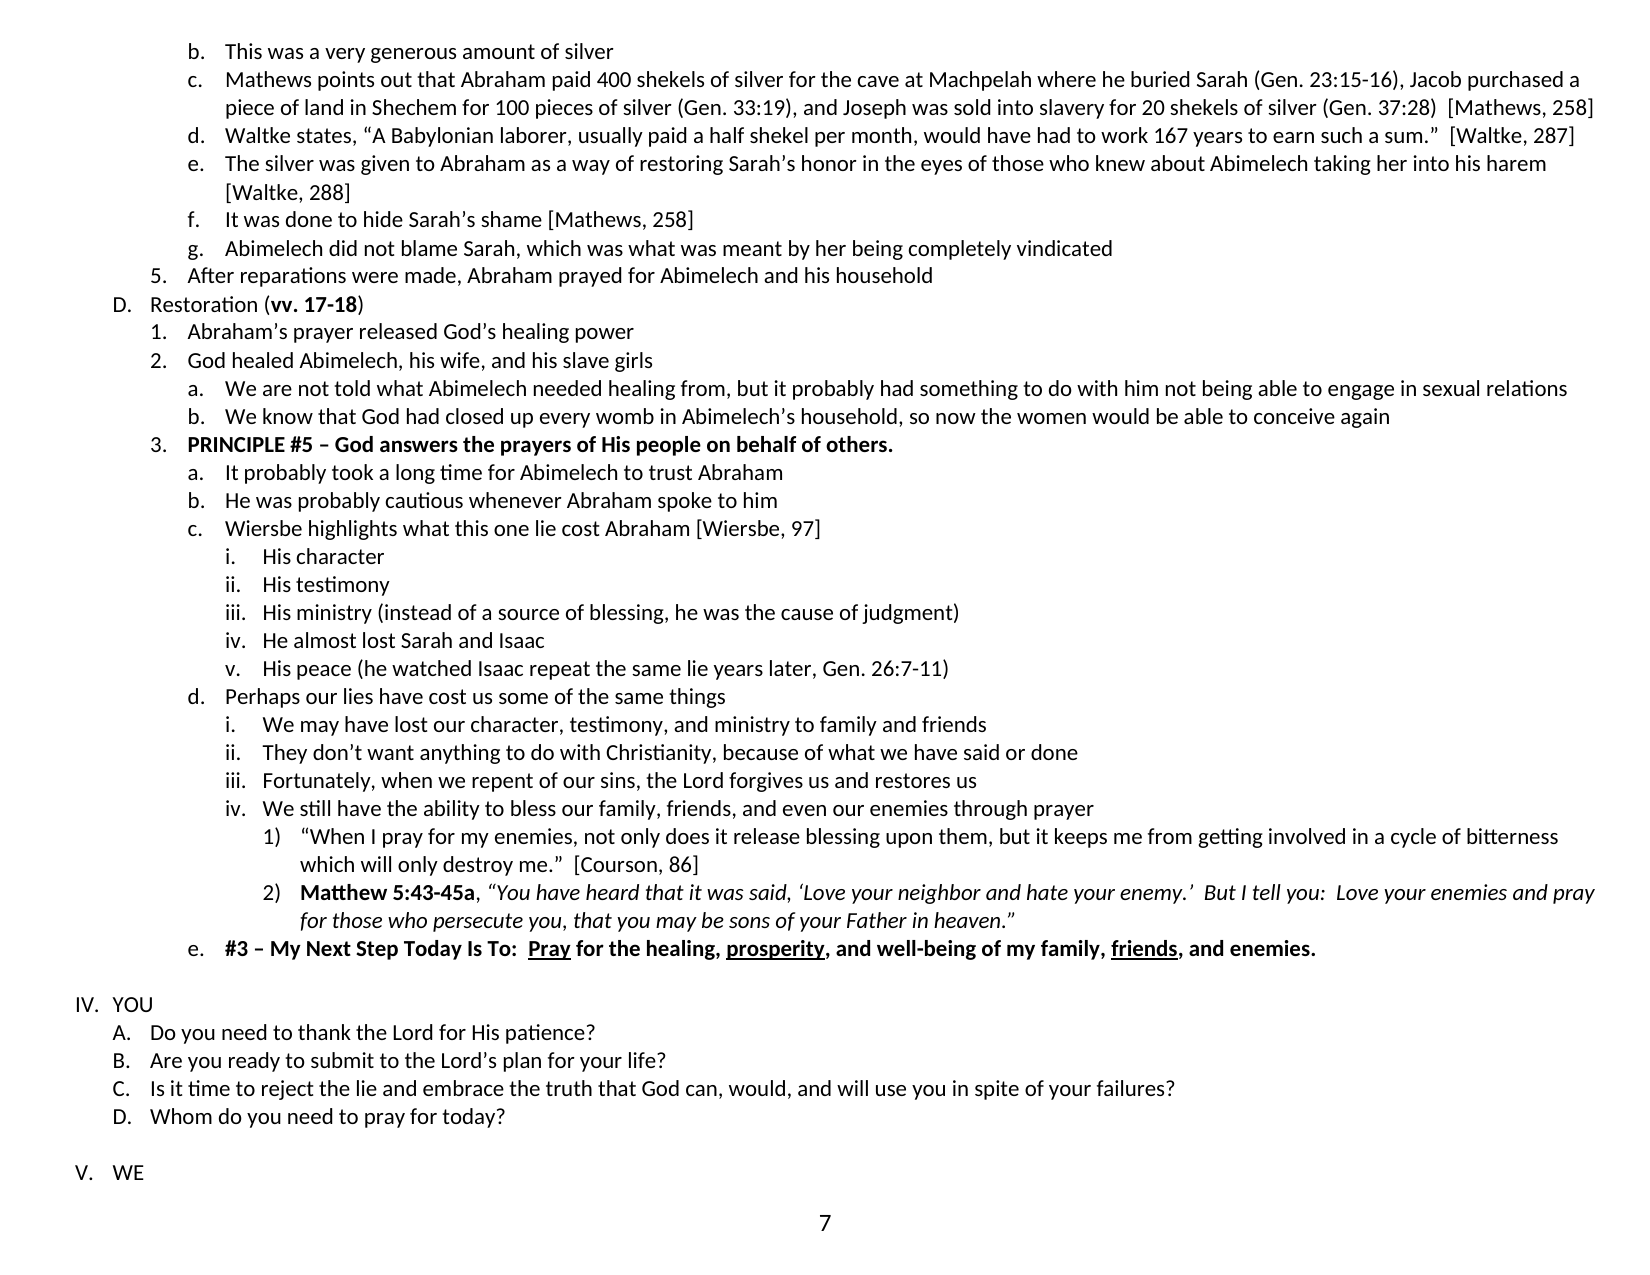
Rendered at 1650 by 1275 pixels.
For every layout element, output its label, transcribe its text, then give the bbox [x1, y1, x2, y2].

list Abimelech did not blame Sarah, which was what was meant by her being completely vindicated [187, 234, 1612, 262]
list Are you ready to submit to the Lord’s plan for your life? [112, 1046, 1612, 1074]
list Is it time to reject the lie and embrace the truth that God can, would, and will use you in spite of your failures? [112, 1074, 1612, 1102]
list God healed Abimelech, his wife, and his slave girls [150, 346, 1612, 374]
list We are not told what Abimelech needed healing from, but it probably had something to do with him not being able to engage in sexual relations [187, 374, 1612, 402]
list Restoration (vv. 17-18) [112, 290, 1612, 318]
list Wiersbe highlights what this one lie cost Abraham [Wiersbe, 97] [187, 514, 1612, 542]
list Whom do you need to pray for today? [112, 1102, 1612, 1130]
list Abraham’s prayer released God’s healing power [150, 318, 1612, 346]
list We may have lost our character, testimony, and ministry to family and friends [225, 710, 1612, 738]
list Mathews points out that Abraham paid 400 shekels of silver for the cave at Machpelah where he buried Sarah (Gen. 23:15-16), Jacob purchased a piece of land in Shechem for 100 pieces of silver (Gen. 33:19), and Joseph was sold into slavery for 20 shekels of silver (Gen. 37:28) [Mathews, 258] [187, 66, 1612, 122]
list Matthew 5:43-45a, “You have heard that it was said, ‘Love your neighbor and hate your enemy.’ But I tell you: Love your enemies and pray for those who persecute you, that you may be sons of your Father in heaven.” [262, 878, 1612, 934]
list His character [225, 542, 1612, 570]
list It was done to hide Sarah’s shame [Mathews, 258] [187, 206, 1612, 234]
list “When I pray for my enemies, not only does it release blessing upon them, but it keeps me from getting involved in a cycle of bitterness which will only destroy me.” [Courson, 86] [262, 822, 1612, 878]
list This was a very generous amount of silver [187, 37, 1612, 66]
list Fortunately, when we repent of our sins, the Lord forgives us and restores us [225, 766, 1612, 794]
list His ministry (instead of a source of blessing, he was the cause of judgment) [225, 598, 1612, 626]
list He was probably cautious whenever Abraham spoke to him [187, 486, 1612, 514]
list Waltke states, “A Babylonian laborer, usually paid a half shekel per month, would have had to work 167 years to earn such a sum.” [Waltke, 287] [187, 122, 1612, 149]
list The silver was given to Abraham as a way of restoring Sarah’s honor in the eyes of those who knew about Abimelech taking her into his harem [Waltke, 288] [187, 149, 1612, 206]
list They don’t want anything to do with Christianity, because of what we have said or done [225, 738, 1612, 766]
list His testimony [225, 570, 1612, 598]
list After reparations were made, Abraham prayed for Abimelech and his household [150, 262, 1612, 290]
list It probably took a long time for Abimelech to trust Abraham [187, 458, 1612, 486]
list We still have the ability to bless our family, friends, and even our enemies through prayer [225, 794, 1612, 822]
list #3 – My Next Step Today Is To: Pray for the healing, prosperity, and well-being of my family, friends, and enemies. [187, 934, 1612, 962]
list We know that God had closed up every womb in Abimelech’s household, so now the women would be able to conceive again [187, 402, 1612, 430]
list He almost lost Sarah and Isaac [225, 626, 1612, 654]
list YOU [75, 990, 1612, 1018]
list His peace (he watched Isaac repeat the same lie years later, Gen. 26:7-11) [225, 654, 1612, 682]
list PRINCIPLE #5 – God answers the prayers of His people on behalf of others. [150, 430, 1612, 458]
list Do you need to thank the Lord for His patience? [112, 1018, 1612, 1046]
list Perhaps our lies have cost us some of the same things [187, 682, 1612, 710]
list WE [75, 1158, 1612, 1186]
